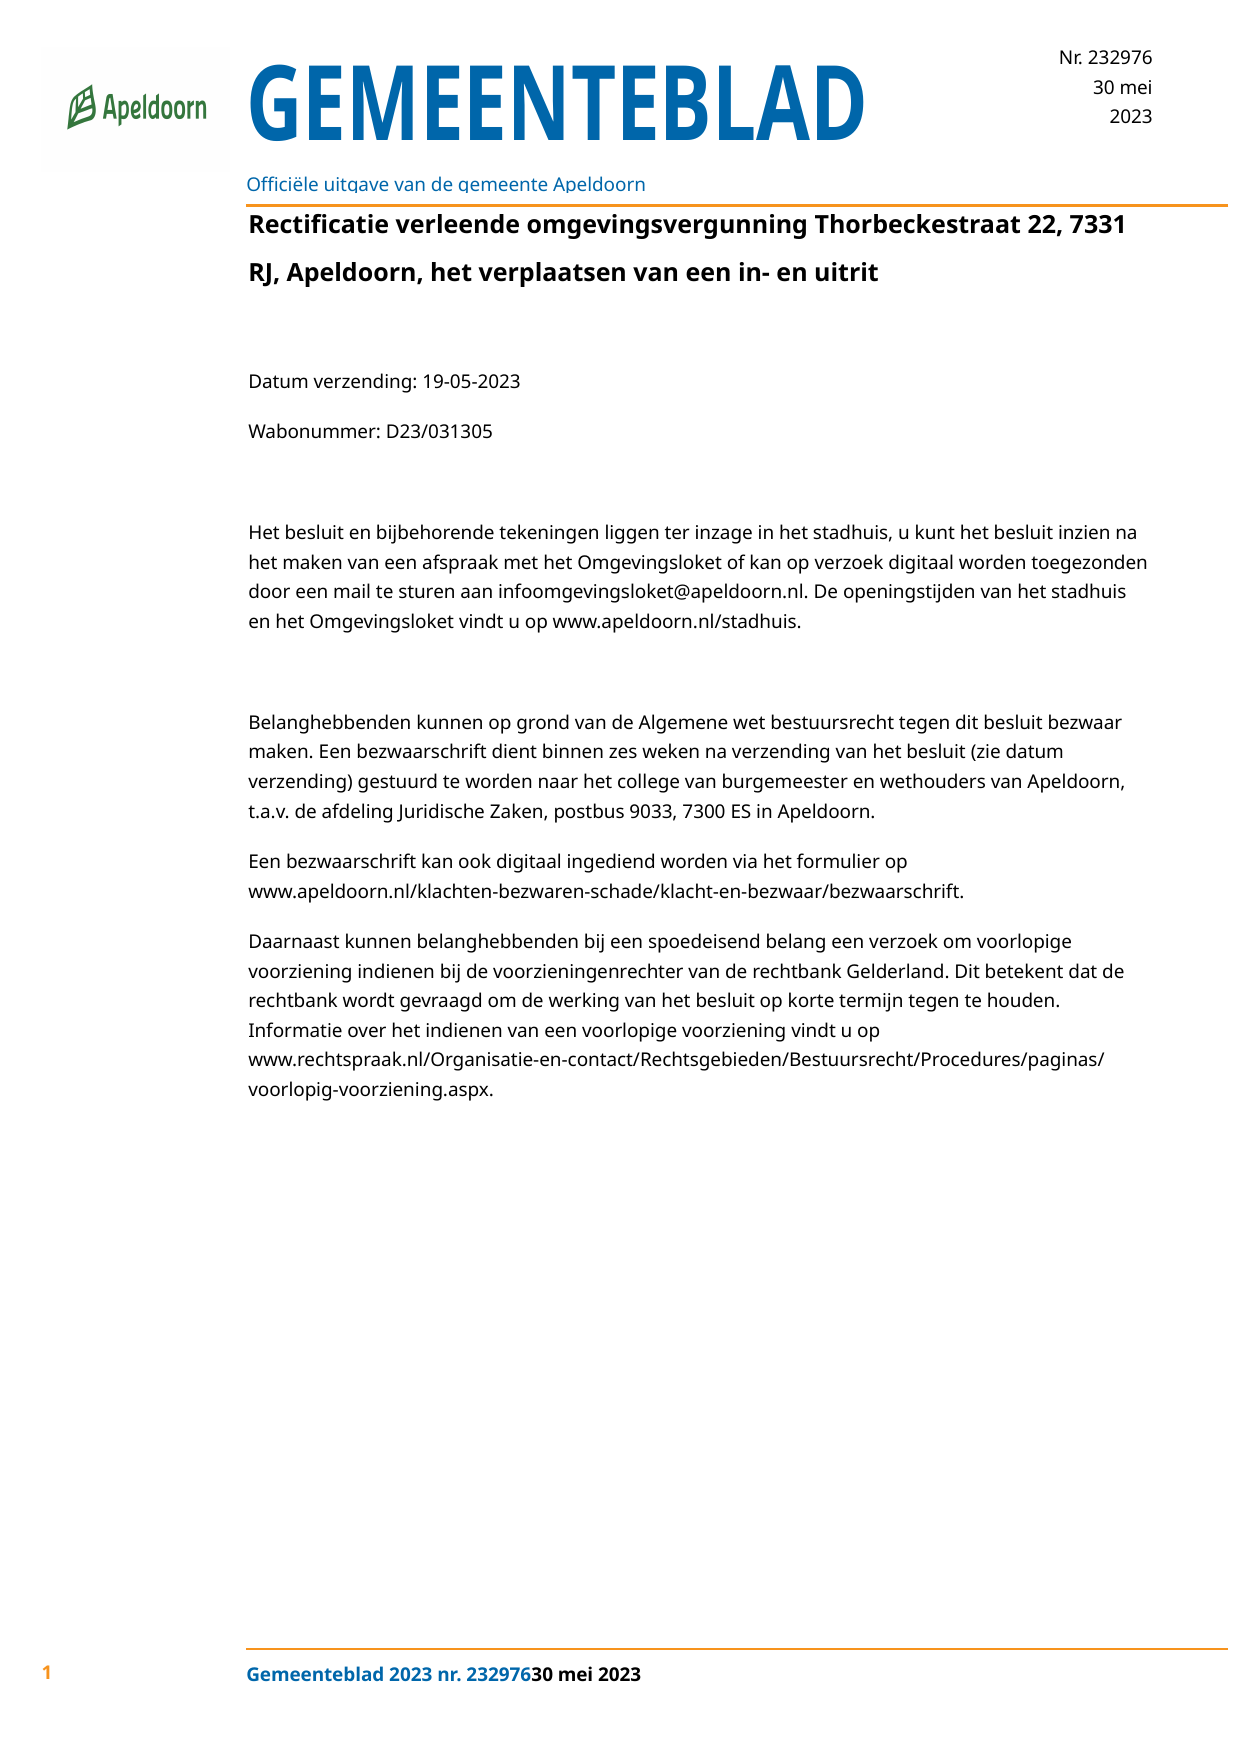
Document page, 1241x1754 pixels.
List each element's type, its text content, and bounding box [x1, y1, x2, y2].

text Belanghebbenden kunnen op grond van de Algemene wet bestuursrecht tegen dit besluit bezwaar maken. Een bezwaarschrift dient binnen zes weken na verzending van het besluit (zie datum verzending) gestuurd te worden naar het college van burgemeester en wethouders van Apeldoorn, t.a.v. de afdeling Juridische Zaken, postbus 9033, 7300 ES in Apeldoorn. [248, 709, 1152, 824]
text Het besluit en bijbehorende tekeningen liggen ter inzage in het stadhuis, u kunt het besluit inzien na het maken van een afspraak met het Omgevingsloket of kan op verzoek digitaal worden toegezonden door een mail te sturen aan infoomgevingsloket@apeldoorn.nl. De openingstijden van het stadhuis en het Omgevingsloket vindt u op www.apeldoorn.nl/stadhuis. [248, 519, 1152, 634]
picture [41, 47, 231, 172]
text Daarnaast kunnen belanghebbenden bij een spoedeisend belang een verzoek om voorlopige voorziening indienen bij de voorzieningenrechter van de rechtbank Gelderland. Dit betekent dat de rechtbank wordt gevraagd om de werking van het besluit op korte termijn tegen te houden. Informatie over het indienen van een voorlopige voorziening vindt u op www.rechtspraak.nl/Organisatie-en-contact/Rechtsgebieden/Bestuursrecht/Procedures/paginas/voorlopig-voorziening.aspx. [248, 928, 1152, 1102]
text Een bezwaarschrift kan ook digitaal ingediend worden via het formulier op www.apeldoorn.nl/klachten-bezwaren-schade/klacht-en-bezwaar/bezwaarschrift. [248, 848, 1152, 904]
text Datum verzending: 19-05-2023 [248, 368, 1152, 394]
text Rectificatie verleende omgevingsvergunning Thorbeckestraat 22, 7331 RJ, Apeldoorn, het verplaatsen van een in- en uitrit [248, 207, 1152, 288]
text Wabonummer: D23/031305 [248, 419, 1152, 444]
